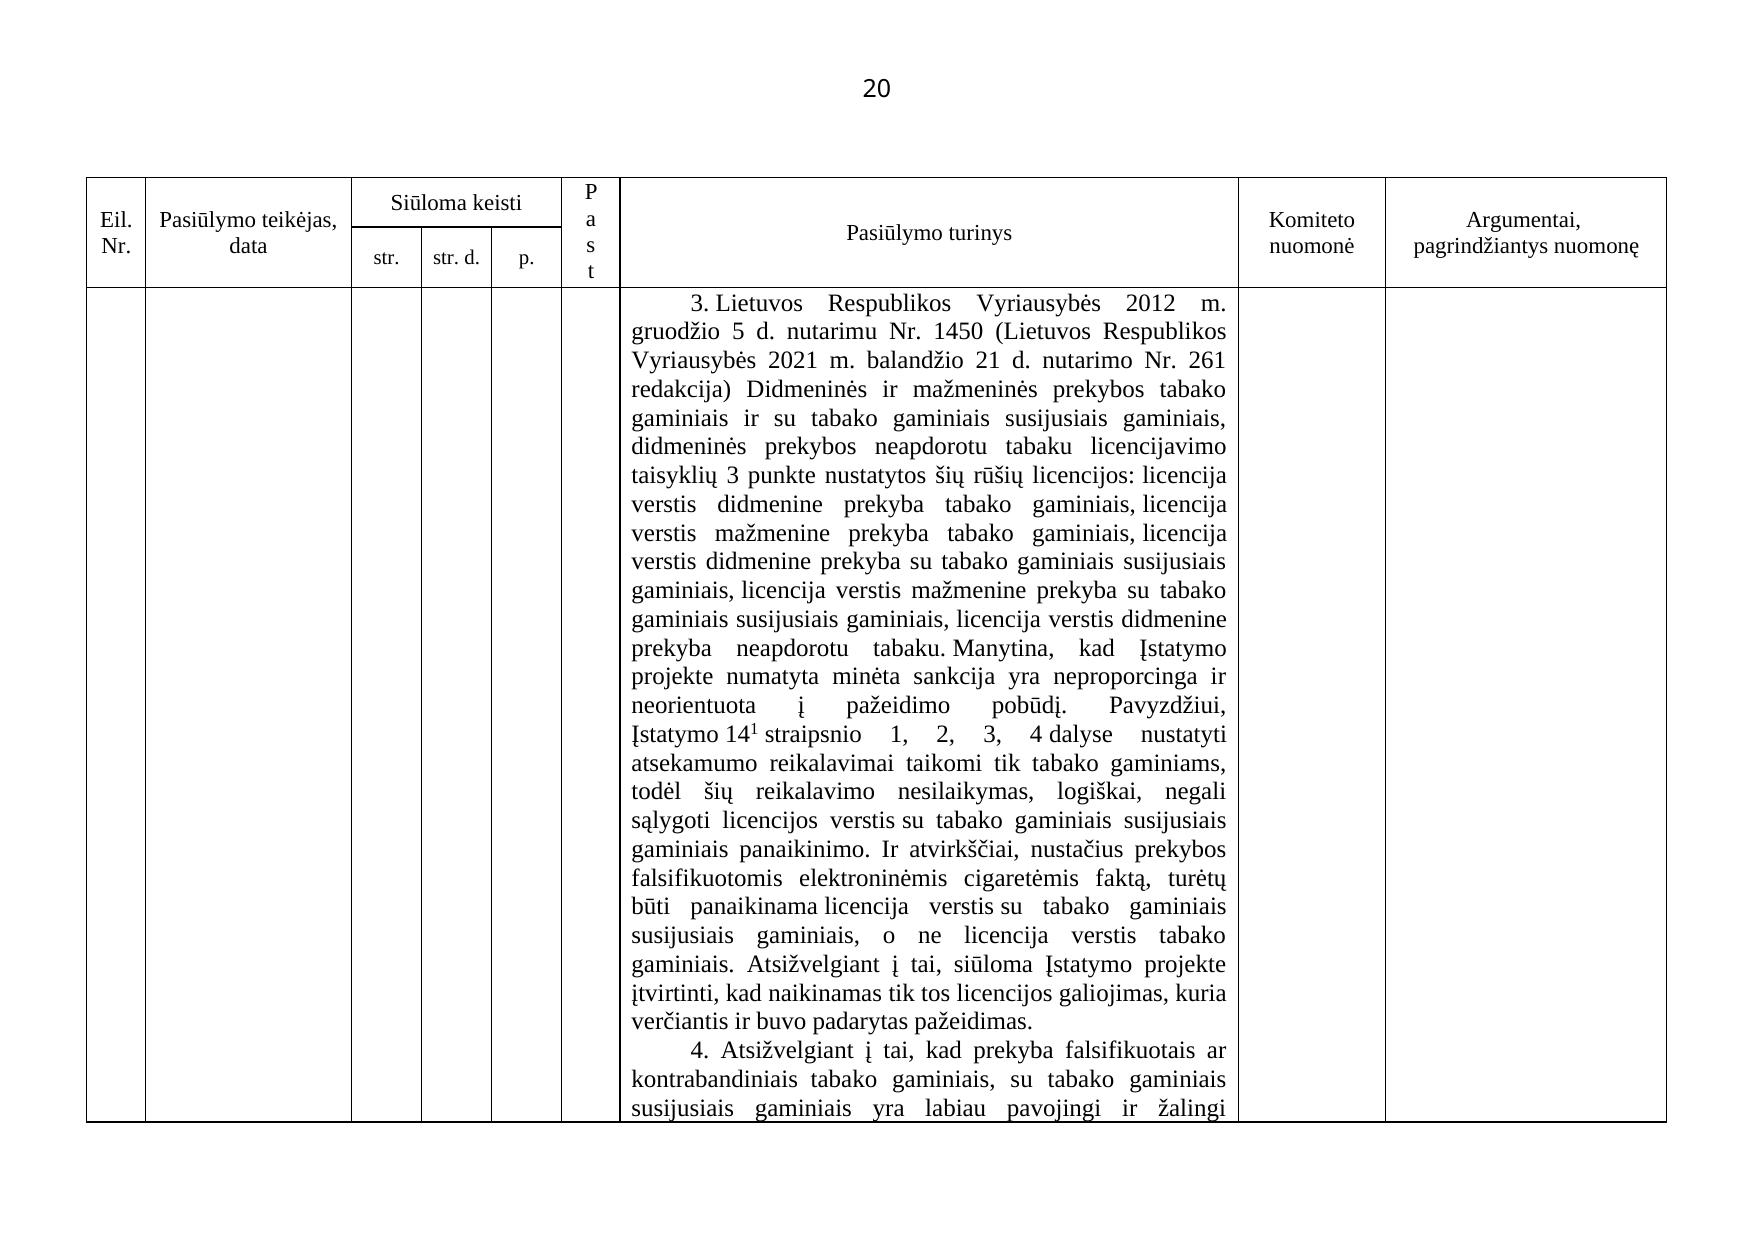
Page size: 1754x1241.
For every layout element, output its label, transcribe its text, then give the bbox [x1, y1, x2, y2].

table_header Pasiūlymo teikėjas, data [146, 178, 351, 287]
table_cell [1239, 288, 1385, 1121]
table_cell [146, 288, 351, 1121]
table_header Argumentai, pagrindžiantys nuomonę [1386, 178, 1666, 287]
table_header Eil. Nr. [87, 178, 145, 287]
table_cell 3. Lietuvos Respublikos Vyriausybės 2012 m. gruodžio 5 d. nutarimu Nr. 1450 (Lietuvos Respublikos Vyriausybės 2021 m. balandžio 21 d. nutarimo Nr. 261 redakcija) Didmeninės ir mažmeninės prekybos tabako gaminiais ir su tabako gaminiais susijusiais gaminiais, didmeninės prekybos neapdorotu tabaku licencijavimo taisyklių 3 punkte nustatytos šių rūšių licencijos: licencija verstis didmenine prekyba tabako gaminiais, licencija verstis mažmenine prekyba tabako gaminiais, licencija verstis didmenine prekyba su tabako gaminiais susijusiais gaminiais, licencija verstis mažmenine prekyba su tabako gaminiais susijusiais gaminiais, licencija verstis didmenine prekyba neapdorotu tabaku. Manytina, kad Įstatymo projekte numatyta minėta sankcija yra neproporcinga ir neorientuota į pažeidimo pobūdį. Pavyzdžiui, Įstatymo 141 straipsnio 1, 2, 3, 4 dalyse nustatyti atsekamumo reikalavimai taikomi tik tabako gaminiams, todėl šių reikalavimo nesilaikymas, logiškai, negali sąlygoti licencijos verstis su tabako gaminiais susijusiais gaminiais panaikinimo. Ir atvirkščiai, nustačius prekybos falsifikuotomis elektroninėmis cigaretėmis faktą, turėtų būti panaikinama licencija verstis su tabako gaminiais susijusiais gaminiais, o ne licencija verstis tabako gaminiais. Atsižvelgiant į tai, siūloma Įstatymo projekte įtvirtinti, kad naikinamas tik tos licencijos galiojimas, kuria verčiantis ir buvo padarytas pažeidimas. 4. Atsižvelgiant į tai, kad prekyba falsifikuotais ar kontrabandiniais tabako gaminiais, su tabako gaminiais susijusiais gaminiais yra labiau pavojingi ir žalingi [621, 288, 1238, 1121]
table_cell str. d. [422, 228, 491, 287]
table_header Komiteto nuomonė [1239, 178, 1385, 287]
table_header Pasiūlymo turinys [621, 178, 1238, 287]
table_cell [352, 288, 421, 1121]
table_cell [422, 288, 491, 1121]
table_cell [562, 288, 619, 1121]
table_cell [492, 288, 561, 1121]
table_cell [1386, 288, 1666, 1121]
table_cell str. [352, 228, 421, 287]
table_header Siūloma keisti [352, 178, 561, 226]
table_cell p. [492, 228, 561, 287]
table_cell [87, 288, 145, 1121]
table_header Pastabos [562, 178, 619, 287]
